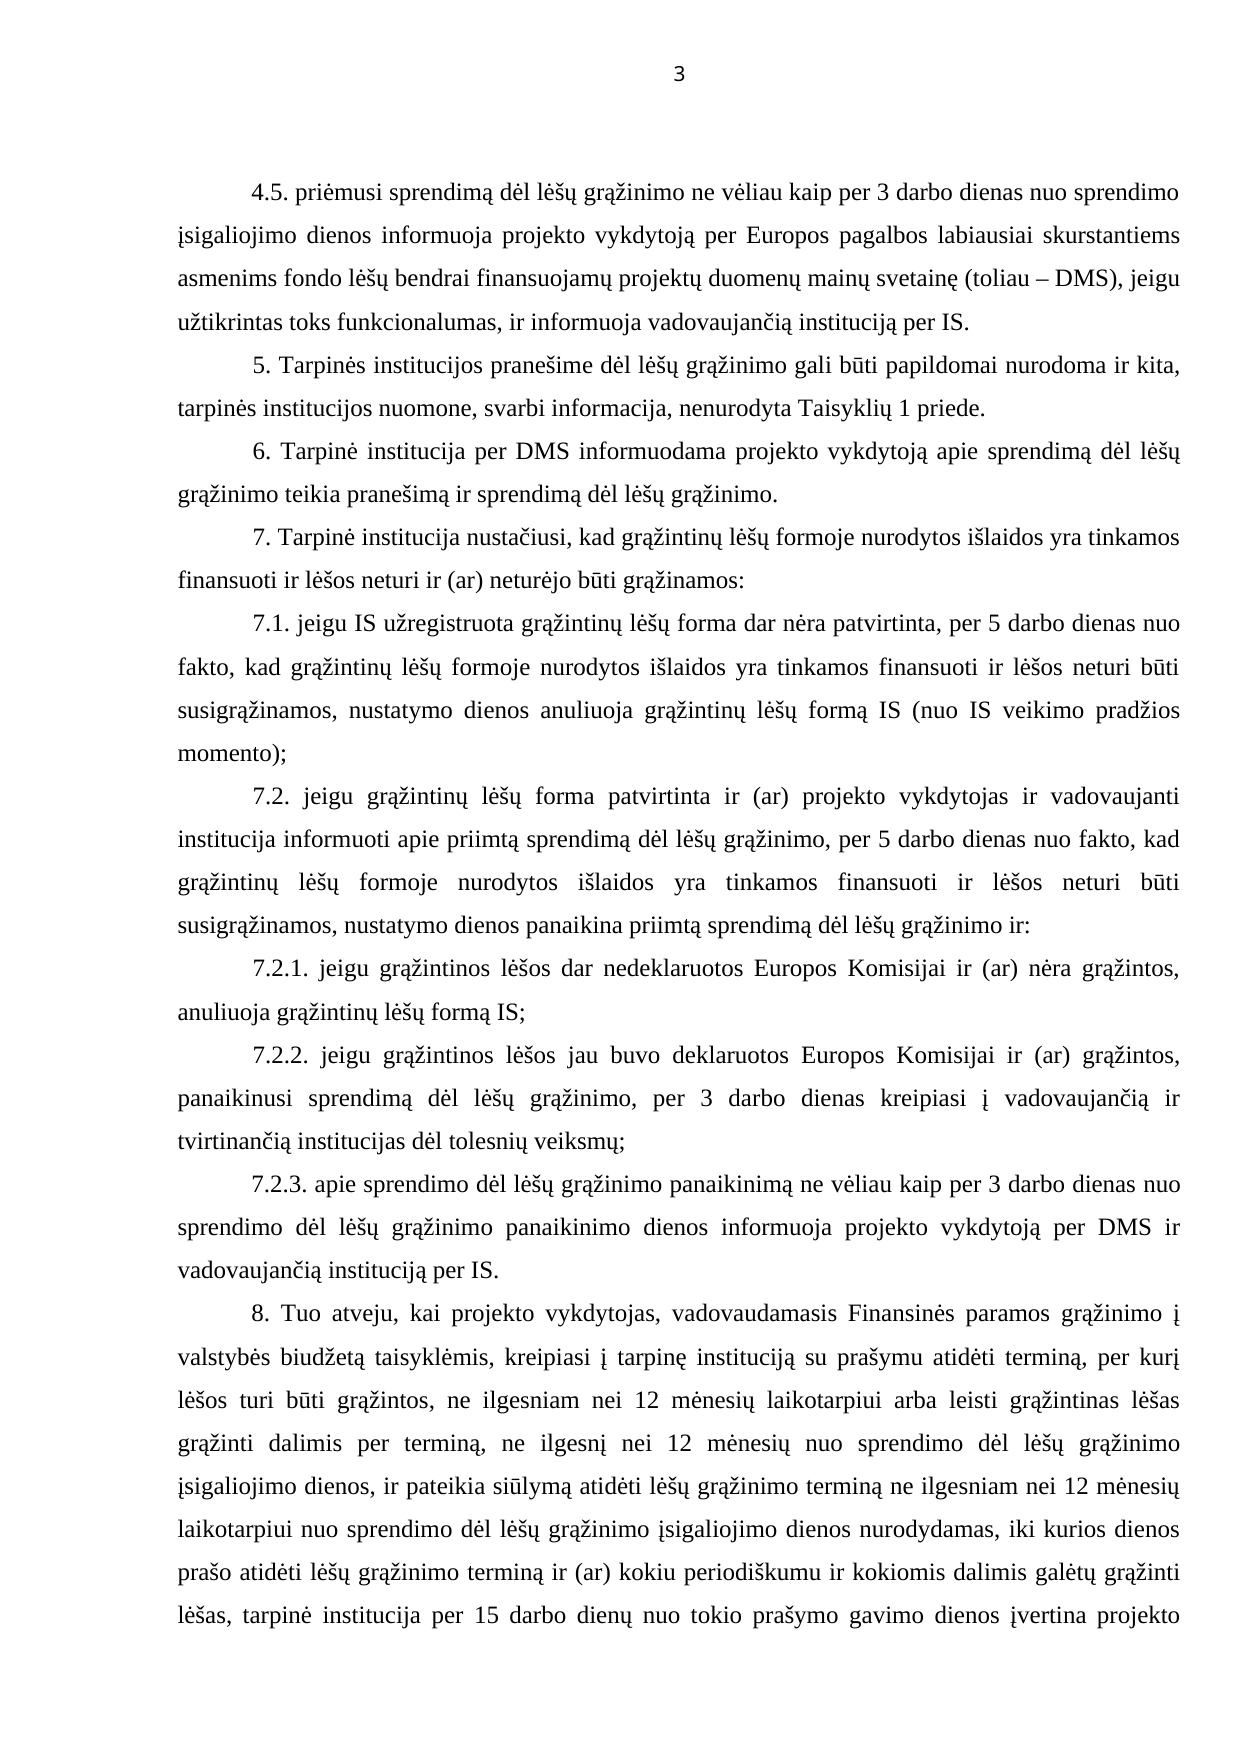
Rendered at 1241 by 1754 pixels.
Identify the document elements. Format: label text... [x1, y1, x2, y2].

text 8. Tuo atveju, kai projekto vykdytojas, vadovaudamasis Finansinės paramos grąžinimo į valstybės biudžetą taisyklėmis, kreipiasi į tarpinę instituciją su prašymu atidėti terminą, per kurį lėšos turi būti grąžintos, ne ilgesniam nei 12 mėnesių laikotarpiui arba leisti grąžintinas lėšas grąžinti dalimis per terminą, ne ilgesnį nei 12 mėnesių nuo sprendimo dėl lėšų grąžinimo įsigaliojimo dienos, ir pateikia siūlymą atidėti lėšų grąžinimo terminą ne ilgesniam nei 12 mėnesių laikotarpiui nuo sprendimo dėl lėšų grąžinimo įsigaliojimo dienos nurodydamas, iki kurios dienos prašo atidėti lėšų grąžinimo terminą ir (ar) kokiu periodiškumu ir kokiomis dalimis galėtų grąžinti lėšas, tarpinė institucija per 15 darbo dienų nuo tokio prašymo gavimo dienos įvertina projekto [177, 1298, 1181, 1629]
text 7.2.1. jeigu grąžintinos lėšos dar nedeklaruotos Europos Komisijai ir (ar) nėra grąžintos, anuliuoja grąžintinų lėšų formą IS; [177, 953, 1181, 1025]
text 7.2.3. apie sprendimo dėl lėšų grąžinimo panaikinimą ne vėliau kaip per 3 darbo dienas nuo sprendimo dėl lėšų grąžinimo panaikinimo dienos informuoja projekto vykdytoją per DMS ir vadovaujančią instituciją per IS. [177, 1169, 1181, 1284]
text 6. Tarpinė institucija per DMS informuodama projekto vykdytoją apie sprendimą dėl lėšų grąžinimo teikia pranešimą ir sprendimą dėl lėšų grąžinimo. [177, 436, 1181, 508]
text 7. Tarpinė institucija nustačiusi, kad grąžintinų lėšų formoje nurodytos išlaidos yra tinkamos finansuoti ir lėšos neturi ir (ar) neturėjo būti grąžinamos: [177, 522, 1181, 594]
text 7.2. jeigu grąžintinų lėšų forma patvirtinta ir (ar) projekto vykdytojas ir vadovaujanti institucija informuoti apie priimtą sprendimą dėl lėšų grąžinimo, per 5 darbo dienas nuo fakto, kad grąžintinų lėšų formoje nurodytos išlaidos yra tinkamos finansuoti ir lėšos neturi būti susigrąžinamos, nustatymo dienos panaikina priimtą sprendimą dėl lėšų grąžinimo ir: [177, 781, 1181, 939]
text 7.1. jeigu IS užregistruota grąžintinų lėšų forma dar nėra patvirtinta, per 5 darbo dienas nuo fakto, kad grąžintinų lėšų formoje nurodytos išlaidos yra tinkamos finansuoti ir lėšos neturi būti susigrąžinamos, nustatymo dienos anuliuoja grąžintinų lėšų formą IS (nuo IS veikimo pradžios momento); [177, 608, 1181, 767]
text 5. Tarpinės institucijos pranešime dėl lėšų grąžinimo gali būti papildomai nurodoma ir kita, tarpinės institucijos nuomone, svarbi informacija, nenurodyta Taisyklių 1 priede. [177, 350, 1181, 422]
text 4.5. priėmusi sprendimą dėl lėšų grąžinimo ne vėliau kaip per 3 darbo dienas nuo sprendimo įsigaliojimo dienos informuoja projekto vykdytoją per Europos pagalbos labiausiai skurstantiems asmenims fondo lėšų bendrai finansuojamų projektų duomenų mainų svetainę (toliau – DMS), jeigu užtikrintas toks funkcionalumas, ir informuoja vadovaujančią instituciją per IS. [177, 177, 1181, 335]
text 7.2.2. jeigu grąžintinos lėšos jau buvo deklaruotos Europos Komisijai ir (ar) grąžintos, panaikinusi sprendimą dėl lėšų grąžinimo, per 3 darbo dienas kreipiasi į vadovaujančią ir tvirtinančią institucijas dėl tolesnių veiksmų; [177, 1040, 1181, 1155]
